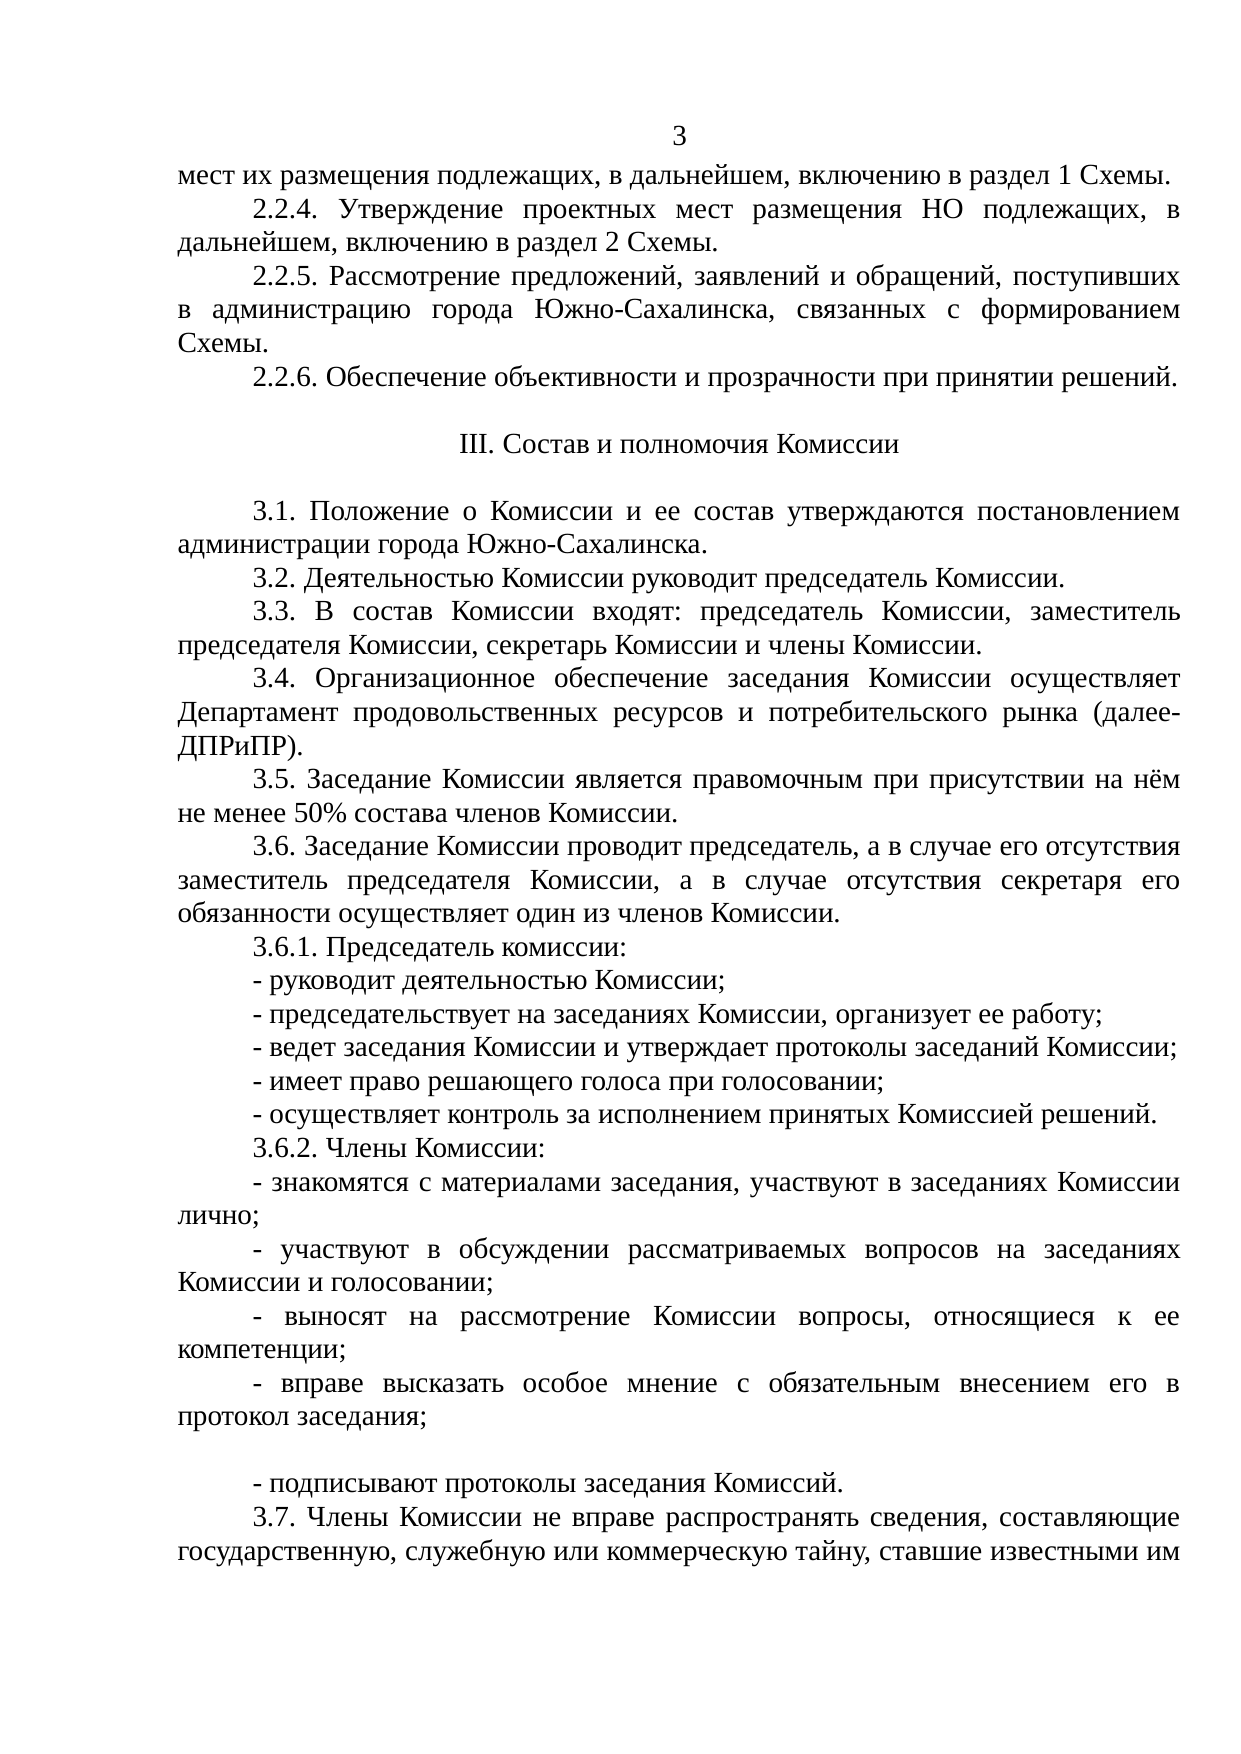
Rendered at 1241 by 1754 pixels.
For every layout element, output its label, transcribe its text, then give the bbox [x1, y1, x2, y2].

text 2.2.4. Утверждение проектных мест размещения НО подлежащих, в дальнейшем, включению в раздел 2 Схемы. [177, 191, 1181, 258]
text 3.5. Заседание Комиссии является правомочным при присутствии на нём не менее 50% состава членов Комиссии. [177, 761, 1181, 828]
text 3.6.2. Члены Комиссии: [177, 1130, 1181, 1164]
text - подписывают протоколы заседания Комиссий. [177, 1466, 1181, 1499]
text - председательствует на заседаниях Комиссии, организует ее работу; [177, 996, 1181, 1030]
text III. Состав и полномочия Комиссии [177, 426, 1181, 459]
text 3.6. Заседание Комиссии проводит председатель, а в случае его отсутствия заместитель председателя Комиссии, а в случае отсутствия секретаря его обязанности осуществляет один из членов Комиссии. [177, 828, 1181, 929]
text 3.7. Члены Комиссии не вправе распространять сведения, составляющие государственную, служебную или коммерческую тайну, ставшие известными им [177, 1499, 1181, 1566]
text 2.2.6. Обеспечение объективности и прозрачности при принятии решений. [177, 359, 1181, 392]
text - ведет заседания Комиссии и утверждает протоколы заседаний Комиссии; [177, 1030, 1181, 1063]
text 3.1. Положение о Комиссии и ее состав утверждаются постановлением администрации города Южно-Сахалинска. [177, 493, 1181, 560]
text - вправе высказать особое мнение с обязательным внесением его в протокол заседания; [177, 1365, 1181, 1432]
text 2.2.5. Рассмотрение предложений, заявлений и обращений, поступивших в администрацию города Южно-Сахалинска, связанных с формированием Схемы. [177, 258, 1181, 359]
text - имеет право решающего голоса при голосовании; [177, 1063, 1181, 1097]
text 3.2. Деятельностью Комиссии руководит председатель Комиссии. [177, 560, 1181, 594]
text 3.3. В состав Комиссии входят: председатель Комиссии, заместитель председателя Комиссии, секретарь Комиссии и члены Комиссии. [177, 594, 1181, 661]
text - осуществляет контроль за исполнением принятых Комиссией решений. [177, 1097, 1181, 1130]
text - знакомятся с материалами заседания, участвуют в заседаниях Комиссии лично; [177, 1164, 1181, 1231]
text мест их размещения подлежащих, в дальнейшем, включению в раздел 1 Схемы. [177, 158, 1181, 191]
text 3.6.1. Председатель комиссии: [177, 929, 1181, 963]
text - участвуют в обсуждении рассматриваемых вопросов на заседаниях Комиссии и голосовании; [177, 1231, 1181, 1298]
text 3.4. Организационное обеспечение заседания Комиссии осуществляет Департамент продовольственных ресурсов и потребительского рынка (далее-ДПРиПР). [177, 661, 1181, 761]
text - руководит деятельностью Комиссии; [177, 963, 1181, 996]
text - выносят на рассмотрение Комиссии вопросы, относящиеся к ее компетенции; [177, 1298, 1181, 1365]
